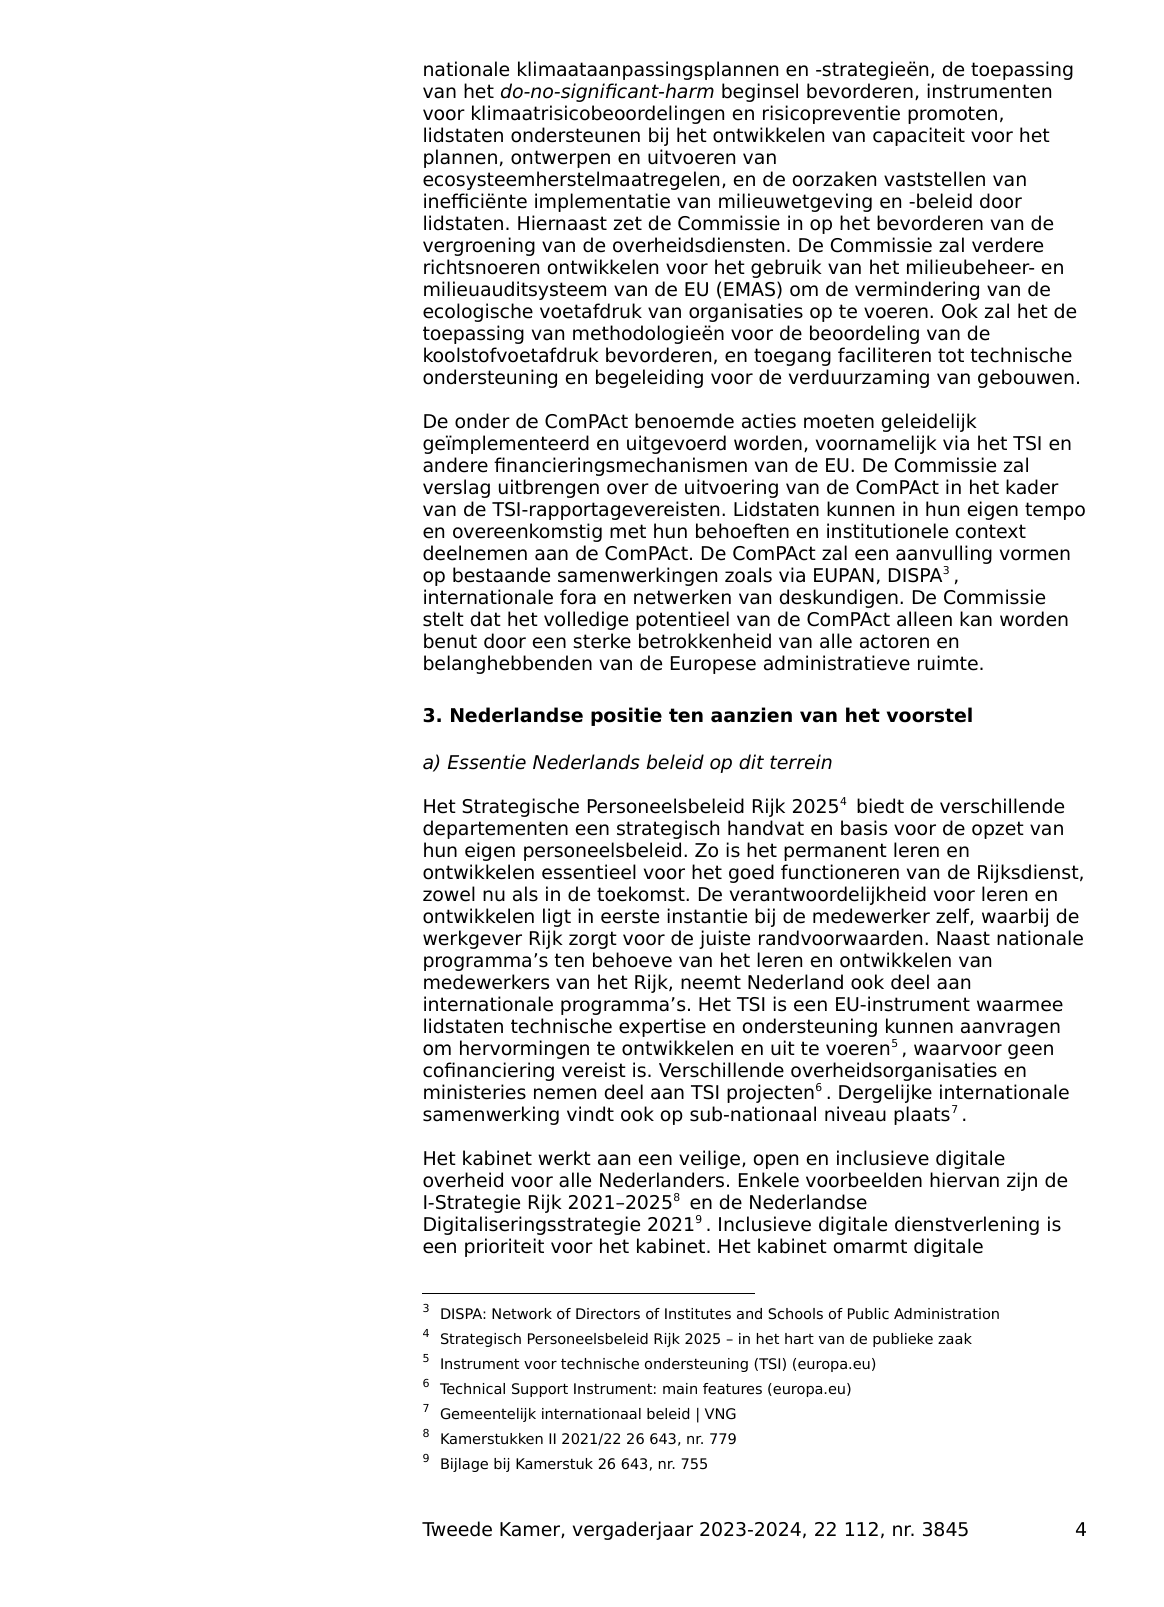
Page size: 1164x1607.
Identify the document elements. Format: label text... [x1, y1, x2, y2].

text De onder de ComPAct benoemde acties moeten geleidelijk geïmplementeerd en uitgevoerd worden, voornamelijk via het TSI en andere financieringsmechanismen van de EU. De Commissie zal verslag uitbrengen over de uitvoering van de ComPAct in het kader van de TSI-rapportagevereisten. Lidstaten kunnen in hun eigen tempo en overeenkomstig met hun behoeften en institutionele context deelnemen aan de ComPAct. De ComPAct zal een aanvulling vormen op bestaande samenwerkingen zoals via EUPAN, DISPA, internationale fora en netwerken van deskundigen. De Commissie stelt dat het volledige potentieel van de ComPAct alleen kan worden benut door een sterke betrokkenheid van alle actoren en belanghebbenden van de Europese administratieve ruimte. [422, 411, 1087, 675]
text Kamerstukken II 2021/22 26 643, nr. 779 [422, 1427, 1087, 1449]
text Strategisch Personeelsbeleid Rijk 2025 – in het hart van de publieke zaak [422, 1327, 1087, 1349]
text Bijlage bij Kamerstuk 26 643, nr. 755 [422, 1452, 1087, 1474]
text nationale klimaataanpassingsplannen en -strategieën, de toepassing van het do-no-significant-harm beginsel bevorderen, instrumenten voor klimaatrisicobeoordelingen en risicopreventie promoten, lidstaten ondersteunen bij het ontwikkelen van capaciteit voor het plannen, ontwerpen en uitvoeren van ecosysteemherstelmaatregelen, en de oorzaken vaststellen van inefficiënte implementatie van milieuwetgeving en -beleid door lidstaten. Hiernaast zet de Commissie in op het bevorderen van de vergroening van de overheidsdiensten. De Commissie zal verdere richtsnoeren ontwikkelen voor het gebruik van het milieubeheer- en milieuauditsysteem van de EU (EMAS) om de vermindering van de ecologische voetafdruk van organisaties op te voeren. Ook zal het de toepassing van methodologieën voor de beoordeling van de koolstofvoetafdruk bevorderen, en toegang faciliteren tot technische ondersteuning en begeleiding voor de verduurzaming van gebouwen. [422, 59, 1087, 389]
text Het Strategische Personeelsbeleid Rijk 2025 biedt de verschillende departementen een strategisch handvat en basis voor de opzet van hun eigen personeelsbeleid. Zo is het permanent leren en ontwikkelen essentieel voor het goed functioneren van de Rijksdienst, zowel nu als in de toekomst. De verantwoordelijkheid voor leren en ontwikkelen ligt in eerste instantie bij de medewerker zelf, waarbij de werkgever Rijk zorgt voor de juiste randvoorwaarden. Naast nationale programma’s ten behoeve van het leren en ontwikkelen van medewerkers van het Rijk, neemt Nederland ook deel aan internationale programma’s. Het TSI is een EU-instrument waarmee lidstaten technische expertise en ondersteuning kunnen aanvragen om hervormingen te ontwikkelen en uit te voeren, waarvoor geen cofinanciering vereist is. Verschillende overheidsorganisaties en ministeries nemen deel aan TSI projecten. Dergelijke internationale samenwerking vindt ook op sub-nationaal niveau plaats. [422, 796, 1087, 1126]
subtitle 3. Nederlandse positie ten aanzien van het voorstel [422, 705, 1087, 727]
text Instrument voor technische ondersteuning (TSI) (europa.eu) [422, 1352, 1087, 1374]
text Technical Support Instrument: main features (europa.eu) [422, 1377, 1087, 1399]
text DISPA: Network of Directors of Institutes and Schools of Public Administration [422, 1302, 1087, 1324]
subtitle a) Essentie Nederlands beleid op dit terrein [422, 752, 1087, 774]
text Gemeentelijk internationaal beleid | VNG [422, 1402, 1087, 1424]
text Het kabinet werkt aan een veilige, open en inclusieve digitale overheid voor alle Nederlanders. Enkele voorbeelden hiervan zijn de I-Strategie Rijk 2021–2025 en de Nederlandse Digitaliseringsstrategie 2021. Inclusieve digitale dienstverlening is een prioriteit voor het kabinet. Het kabinet omarmt digitale [422, 1148, 1087, 1258]
